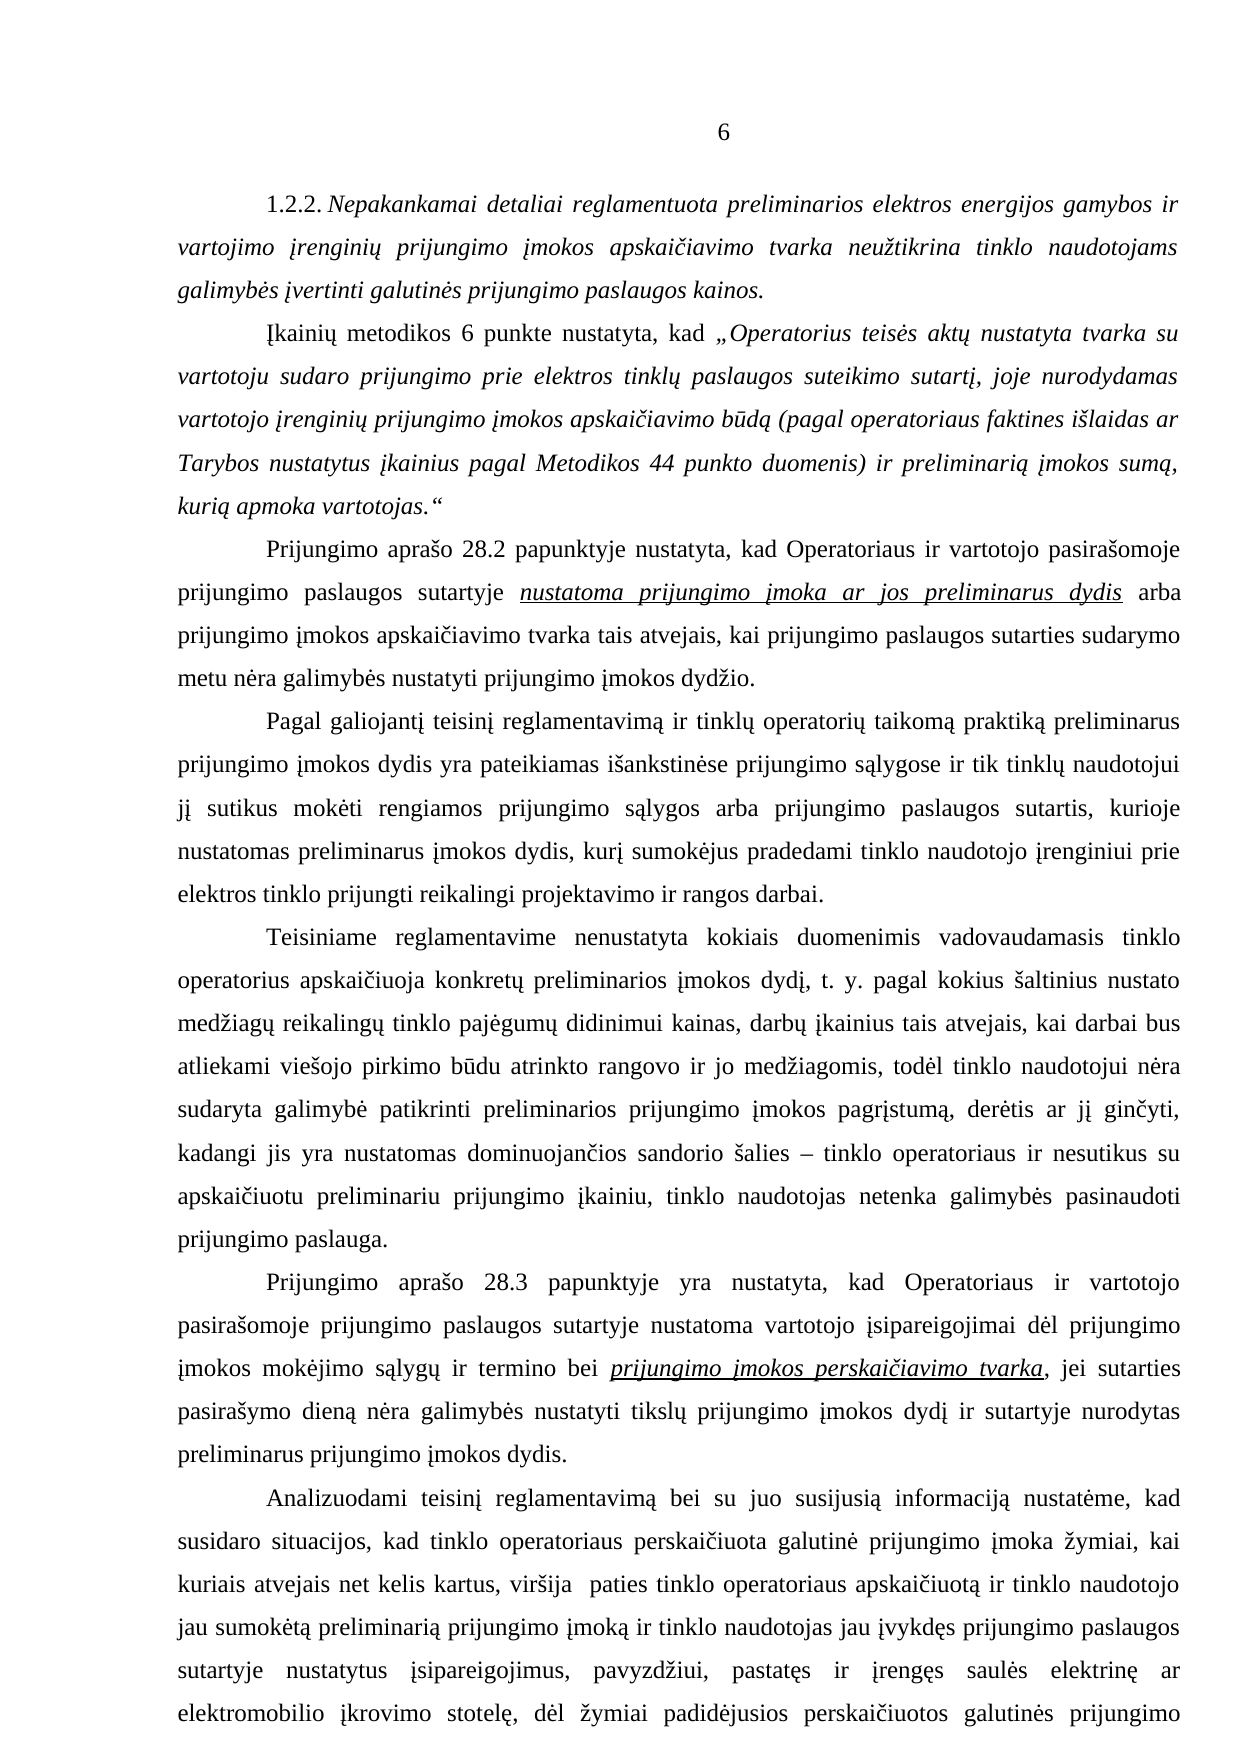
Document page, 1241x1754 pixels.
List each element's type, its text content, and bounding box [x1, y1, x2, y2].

list Prijungimo aprašo 28.2 papunktyje nustatyta, kad Operatoriaus ir vartotojo pasirašomoje prijungimo paslaugos sutartyje nustatoma prijungimo įmoka ar jos preliminarus dydis arba prijungimo įmokos apskaičiavimo tvarka tais atvejais, kai prijungimo paslaugos sutarties sudarymo metu nėra galimybės nustatyti prijungimo įmokos dydžio. [177, 534, 1181, 692]
list Prijungimo aprašo 28.3 papunktyje yra nustatyta, kad Operatoriaus ir vartotojo pasirašomoje prijungimo paslaugos sutartyje nustatoma vartotojo įsipareigojimai dėl prijungimo įmokos mokėjimo sąlygų ir termino bei prijungimo įmokos perskaičiavimo tvarka, jei sutarties pasirašymo dieną nėra galimybės nustatyti tikslų prijungimo įmokos dydį ir sutartyje nurodytas preliminarus prijungimo įmokos dydis. [177, 1267, 1181, 1468]
list Įkainių metodikos 6 punkte nustatyta, kad „Operatorius teisės aktų nustatyta tvarka su vartotoju sudaro prijungimo prie elektros tinklų paslaugos suteikimo sutartį, joje nurodydamas vartotojo įrenginių prijungimo įmokos apskaičiavimo būdą (pagal operatoriaus faktines išlaidas ar Tarybos nustatytus įkainius pagal Metodikos 44 punkto duomenis) ir preliminarią įmokos sumą, kurią apmoka vartotojas.“ [177, 318, 1181, 519]
list Pagal galiojantį teisinį reglamentavimą ir tinklų operatorių taikomą praktiką preliminarus prijungimo įmokos dydis yra pateikiamas išankstinėse prijungimo sąlygose ir tik tinklų naudotojui jį sutikus mokėti rengiamos prijungimo sąlygos arba prijungimo paslaugos sutartis, kurioje nustatomas preliminarus įmokos dydis, kurį sumokėjus pradedami tinklo naudotojo įrenginiui prie elektros tinklo prijungti reikalingi projektavimo ir rangos darbai. [177, 706, 1181, 908]
list Teisiniame reglamentavime nenustatyta kokiais duomenimis vadovaudamasis tinklo operatorius apskaičiuoja konkretų preliminarios įmokos dydį, t. y. pagal kokius šaltinius nustato medžiagų reikalingų tinklo pajėgumų didinimui kainas, darbų įkainius tais atvejais, kai darbai bus atliekami viešojo pirkimo būdu atrinkto rangovo ir jo medžiagomis, todėl tinklo naudotojui nėra sudaryta galimybė patikrinti preliminarios prijungimo įmokos pagrįstumą, derėtis ar jį ginčyti, kadangi jis yra nustatomas dominuojančios sandorio šalies – tinklo operatoriaus ir nesutikus su apskaičiuotu preliminariu prijungimo įkainiu, tinklo naudotojas netenka galimybės pasinaudoti prijungimo paslauga. [177, 922, 1181, 1253]
list Analizuodami teisinį reglamentavimą bei su juo susijusią informaciją nustatėme, kad susidaro situacijos, kad tinklo operatoriaus perskaičiuota galutinė prijungimo įmoka žymiai, kai kuriais atvejais net kelis kartus, viršija paties tinklo operatoriaus apskaičiuotą ir tinklo naudotojo jau sumokėtą preliminarią prijungimo įmoką ir tinklo naudotojas jau įvykdęs prijungimo paslaugos sutartyje nustatytus įsipareigojimus, pavyzdžiui, pastatęs ir įrengęs saulės elektrinę ar elektromobilio įkrovimo stotelę, dėl žymiai padidėjusios perskaičiuotos galutinės prijungimo [177, 1483, 1181, 1727]
list Nepakankamai detaliai reglamentuota preliminarios elektros energijos gamybos ir vartojimo įrenginių prijungimo įmokos apskaičiavimo tvarka neužtikrina tinklo naudotojams galimybės įvertinti galutinės prijungimo paslaugos kainos. [177, 189, 1181, 304]
